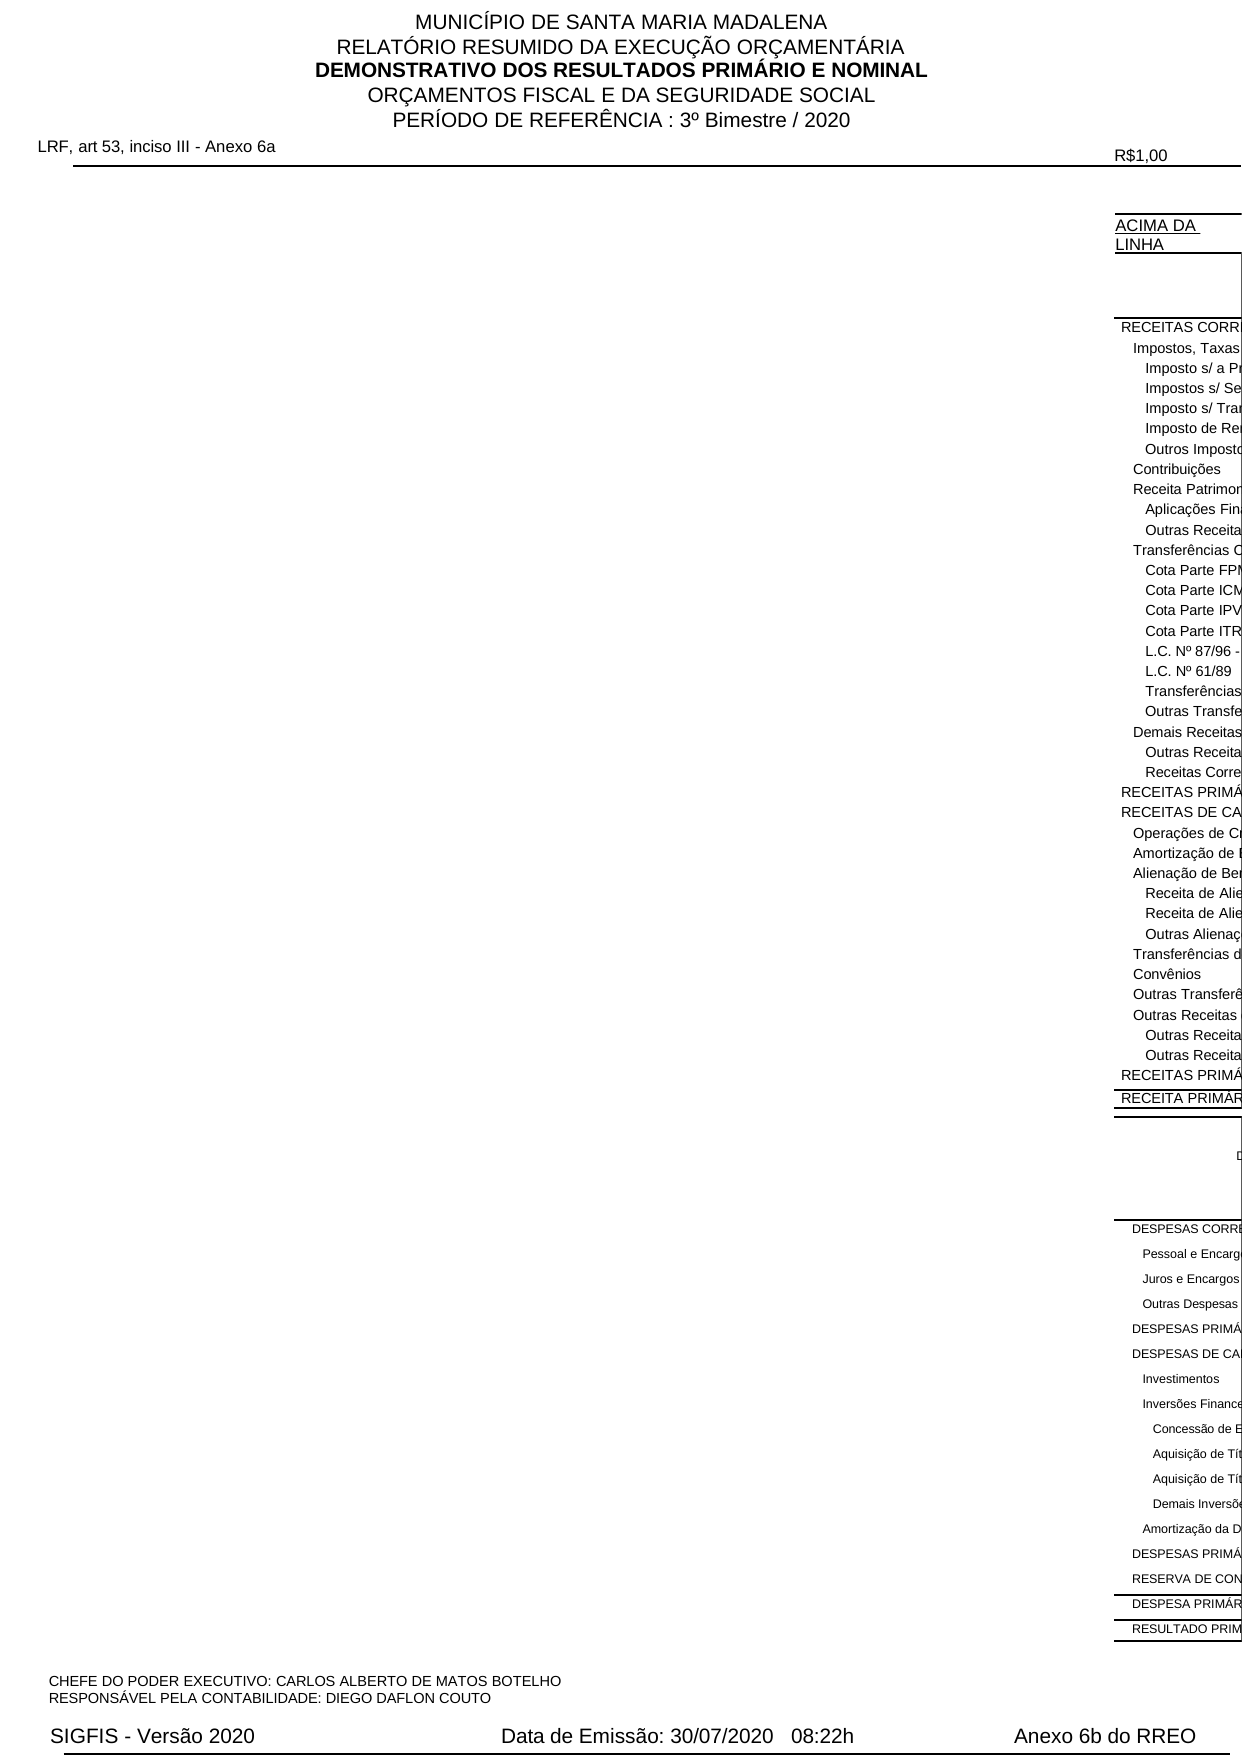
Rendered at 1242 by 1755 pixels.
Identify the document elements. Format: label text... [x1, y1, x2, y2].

table_header DESPESAS PRIMÁRIAS [1114, 1118, 1241, 1219]
text DEMONSTRATIVO DOS RESULTADOS PRIMÁRIO E NOMINAL [313, 58, 929, 82]
table_cell RECEITA PRIMÁRIA TOTAL (XII) = (IV + XI) [1114, 1091, 1241, 1107]
table_cell DESPESAS CORRENTES (XIII) Pessoal e Encargos Sociais Juros e Encargos da Dívida (XIV) Outras Despesas Correntes DESPESAS PRIMÁRIAS CORRENTES (XV) = (XIII - XIV) DESPESAS DE CAPITAL (XVI) Investimentos Inversões Financeiras Concessão de Empréstimos (XVII) Aquisição de Título de Capital já Integralizado (XVIII) Aquisição de Título de Crédito (XIX) Demais Inversões Financeiras Amortização da Dívida (XX) DESPESAS PRIMÁRIAS DE CAPITAL (XXI)=(XVI-XVII-XVIII-XIX-X RESERVA DE CONTINGÊNCIA (XXII) [1114, 1221, 1241, 1594]
text ACIMA DA LINHA [1115, 215, 1225, 252]
table_header RECEITAS PRIMÁRIAS [1114, 254, 1241, 317]
text [1115, 197, 1225, 213]
table_cell RESULTADO PRIMÁRIO - Acima da Linha (XXIV) = (XIIa - (XXIIIa [1114, 1621, 1241, 1640]
table_cell DESPESA PRIMÁRIA TOTAL (XXIII) = (XV+XXI+XXII) [1114, 1596, 1241, 1619]
subtitle ORÇAMENTOS FISCAL E DA SEGURIDADE SOCIAL PERÍODO DE REFERÊNCIA : 3º Bimestre / 2020 [367, 83, 876, 132]
text LRF, art 53, inciso III - Anexo 6a [37, 137, 277, 156]
table_cell RECEITAS CORRENTES (I) Impostos, Taxas e Contribuções de Melhoria Imposto s/ a Prop. Predial/Territorial Urbana (IPTU) Impostos s/ Serviços de Qualquer Natureza (ISS) Imposto s/ Transmissão de Bens Imóveis (ITBI) Imposto de Renda Retido na Fonte (IRRF) Outros Impostos, Taxas e Contribuições de Melhoria Contribuições Receita Patrimonial Aplicações Financeiras (II) Outras Receitas Patrimoniais Transferências Correntes¹ Cota Parte FPM (80%) Cota Parte ICMS (80%) Cota Parte IPVA (80%) Cota Parte ITR (80%) L.C. Nº 87/96 - ICMS Desoneração (80%) L.C. Nº 61/89 Transferências do FUNDEB Outras Transferências Correntes Demais Receitas Correntes Outras Receitas Financeiras (III) Receitas Correntes Restantes RECEITAS PRIMÁRIAS CORRENTES (IV)=(I-II-III) RECEITAS DE CAPITAL (V) Operações de Crédito (VI) Amortização de Empréstimos (VII) Alienação de Bens Receita de Alienação de Investimentos Tempoários (VIII) Receita de Alienação de Investimentos Permanentes (IX) Outras Alienações de bens Transferências de Capital Convênios Outras Transferências de Capital Outras Receitas de Capital Outras Receitas de Capital não Primárias (X) Outras Receitas de Capital Primárias RECEITAS PRIMÁRIAS DE CAPITAL (XI) = (V-VI-VII-VIII-IX-X) [1114, 319, 1241, 1088]
text R$1,00 [1114, 146, 1225, 165]
